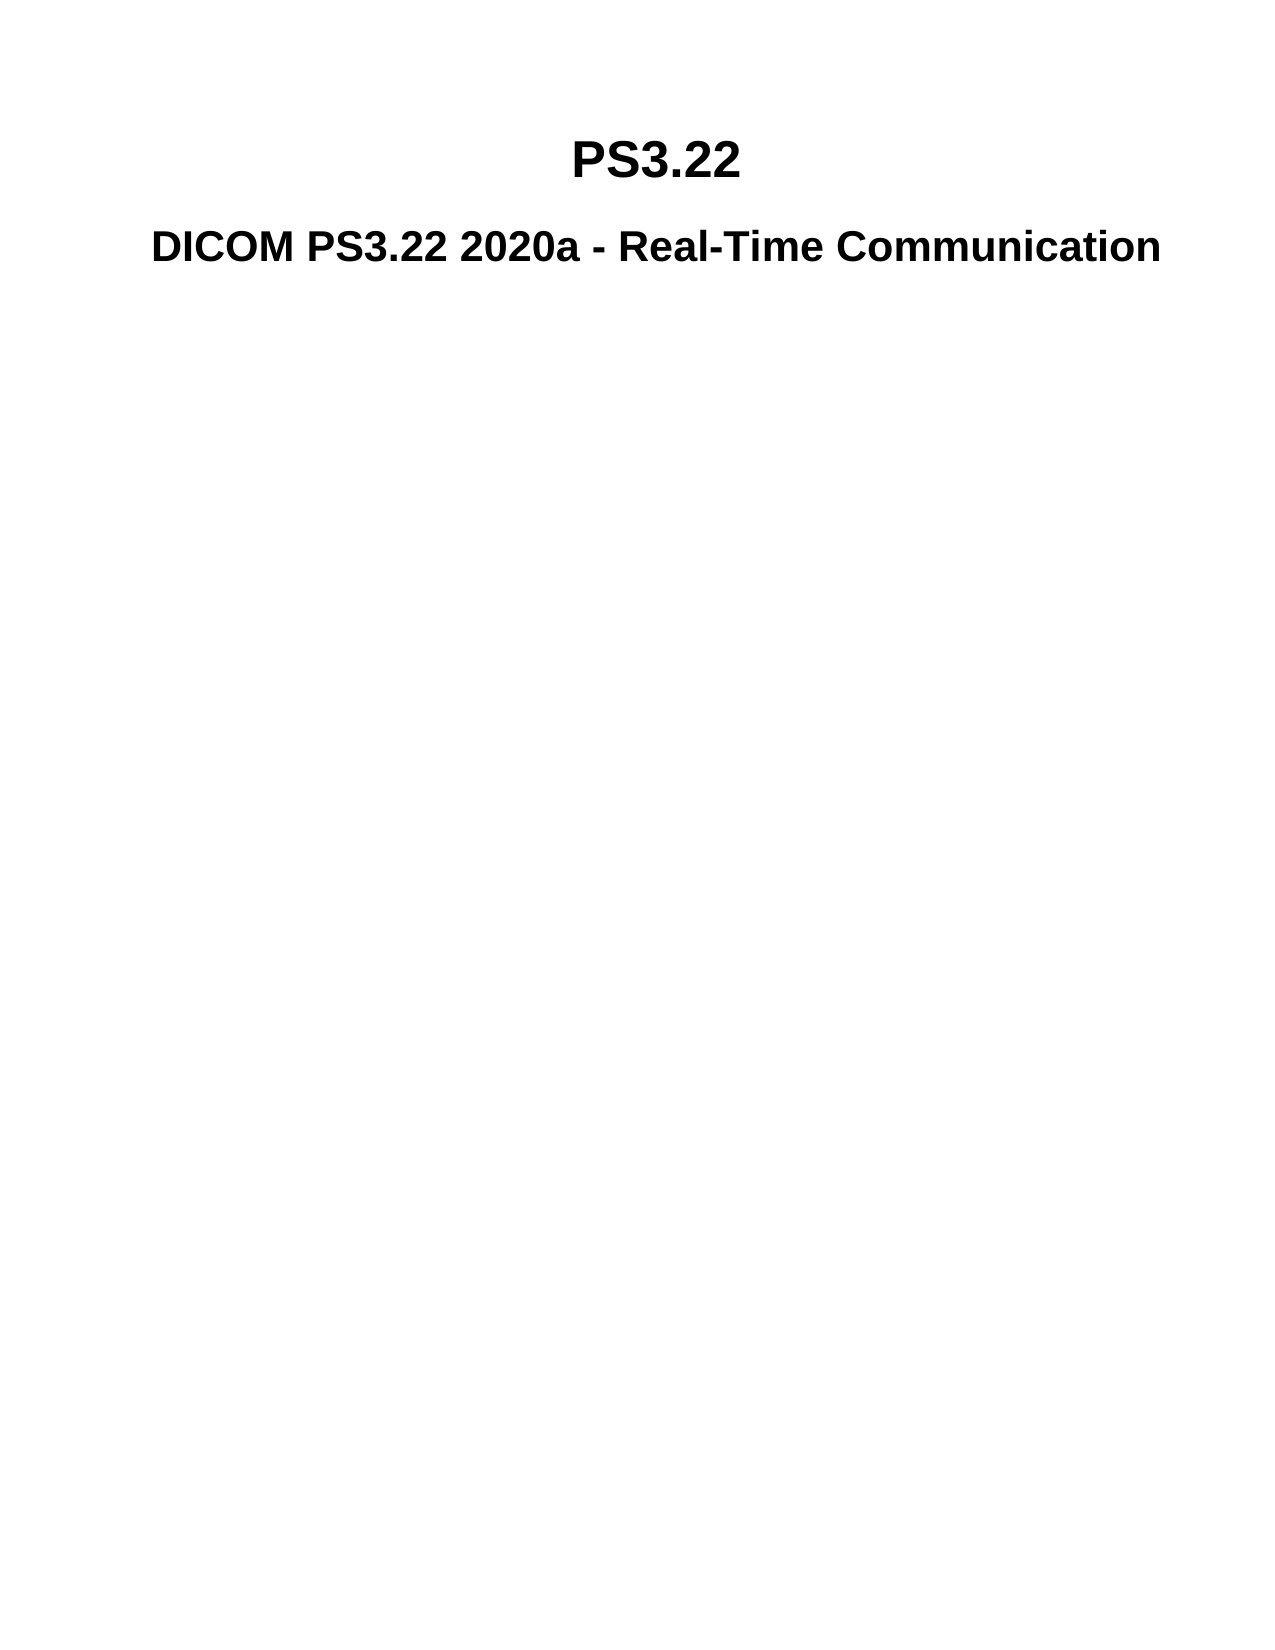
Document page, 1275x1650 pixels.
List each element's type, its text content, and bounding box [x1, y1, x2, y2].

text PS3.22 [112, 129, 1200, 188]
text DICOM PS3.22 2020a - Real-Time Communication [112, 221, 1200, 271]
